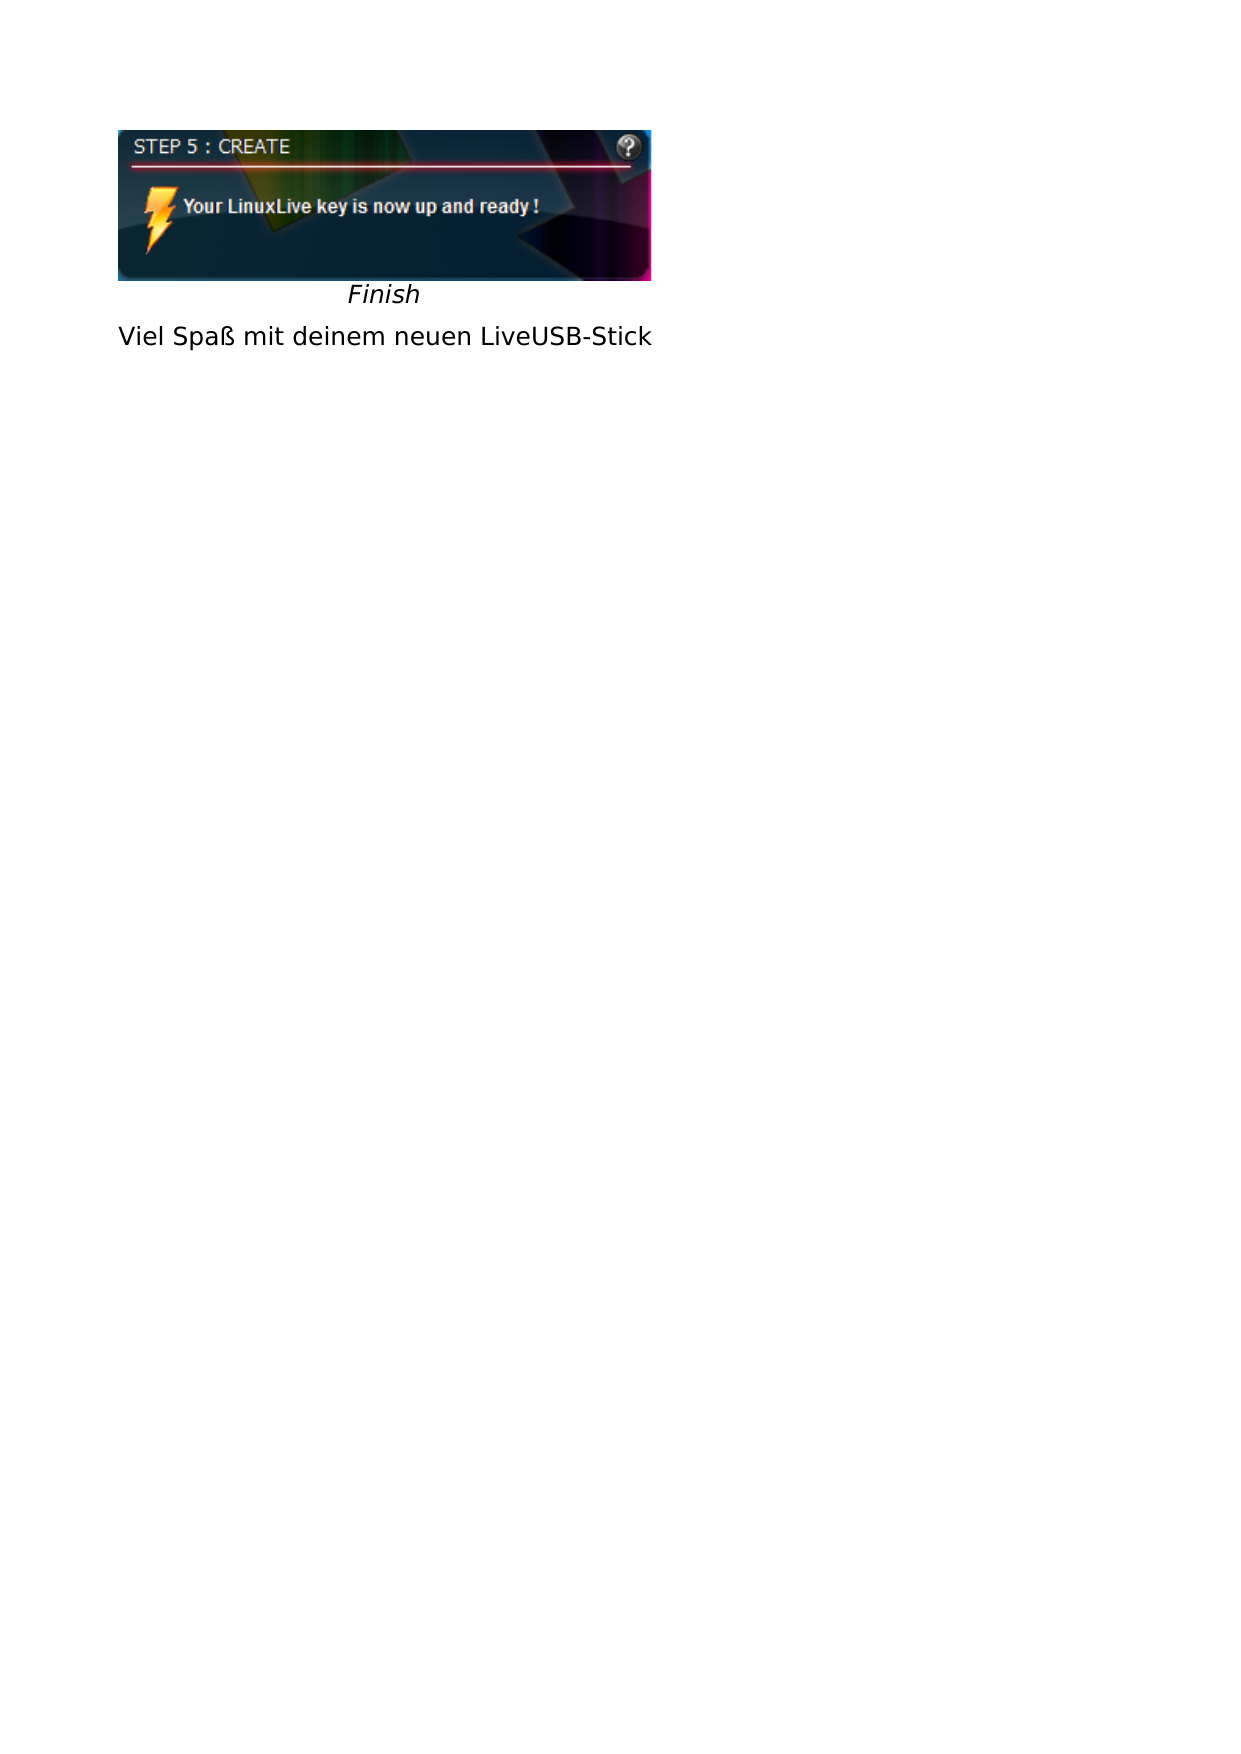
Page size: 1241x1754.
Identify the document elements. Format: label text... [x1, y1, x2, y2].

text Finish [118, 281, 652, 310]
picture [118, 130, 653, 281]
text Viel Spaß mit deinem neuen LiveUSB-Stick [118, 322, 1122, 351]
